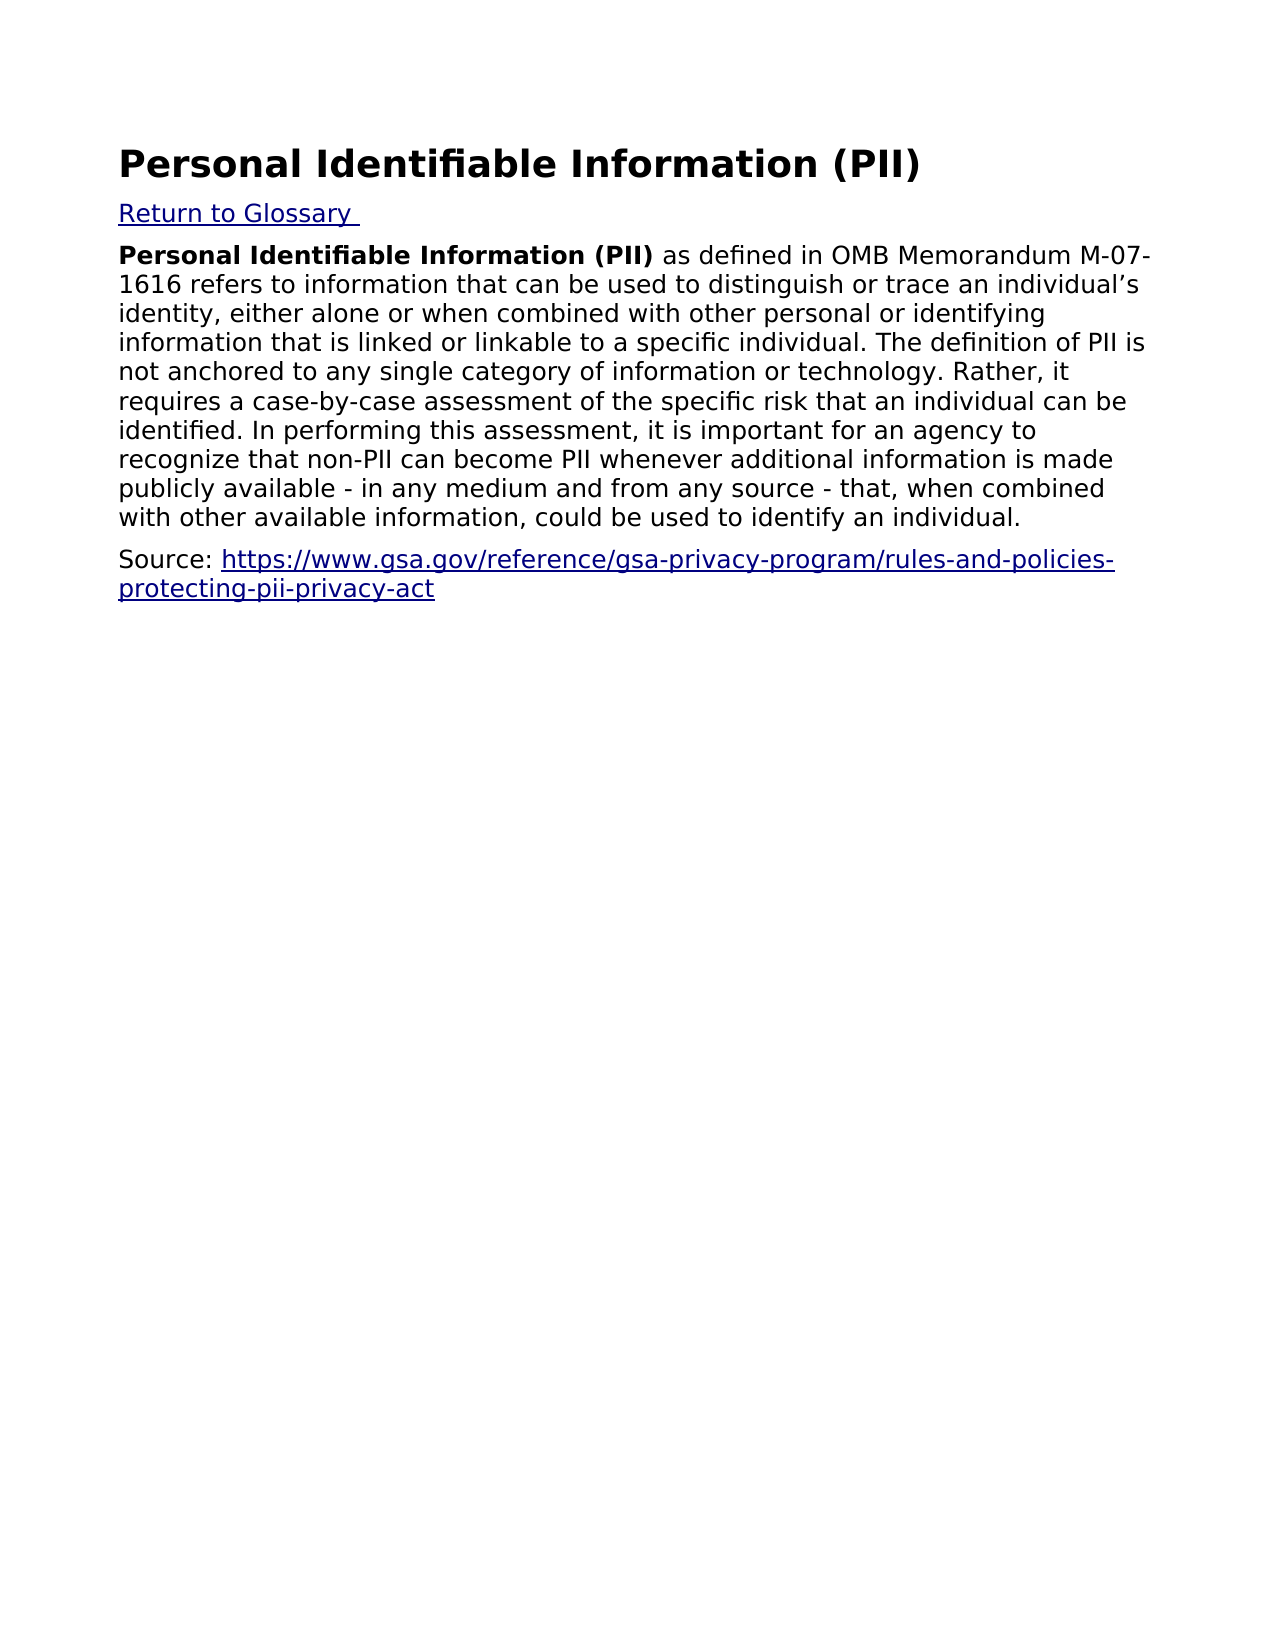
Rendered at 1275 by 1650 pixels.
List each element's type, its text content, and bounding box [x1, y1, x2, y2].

text Return to Glossary [118, 199, 1157, 228]
text Source: https://www.gsa.gov/reference/gsa-privacy-program/rules-and-policies-protecting-pii-privacy-act [118, 545, 1157, 603]
subtitle Personal Identifiable Information (PII) [118, 143, 1157, 187]
text Personal Identifiable Information (PII) as defined in OMB Memorandum M-07-1616 refers to information that can be used to distinguish or trace an individual’s identity, either alone or when combined with other personal or identifying information that is linked or linkable to a specific individual. The definition of PII is not anchored to any single category of information or technology. Rather, it requires a case-by-case assessment of the specific risk that an individual can be identified. In performing this assessment, it is important for an agency to recognize that non-PII can become PII whenever additional information is made publicly available - in any medium and from any source - that, when combined with other available information, could be used to identify an individual. [118, 241, 1157, 533]
